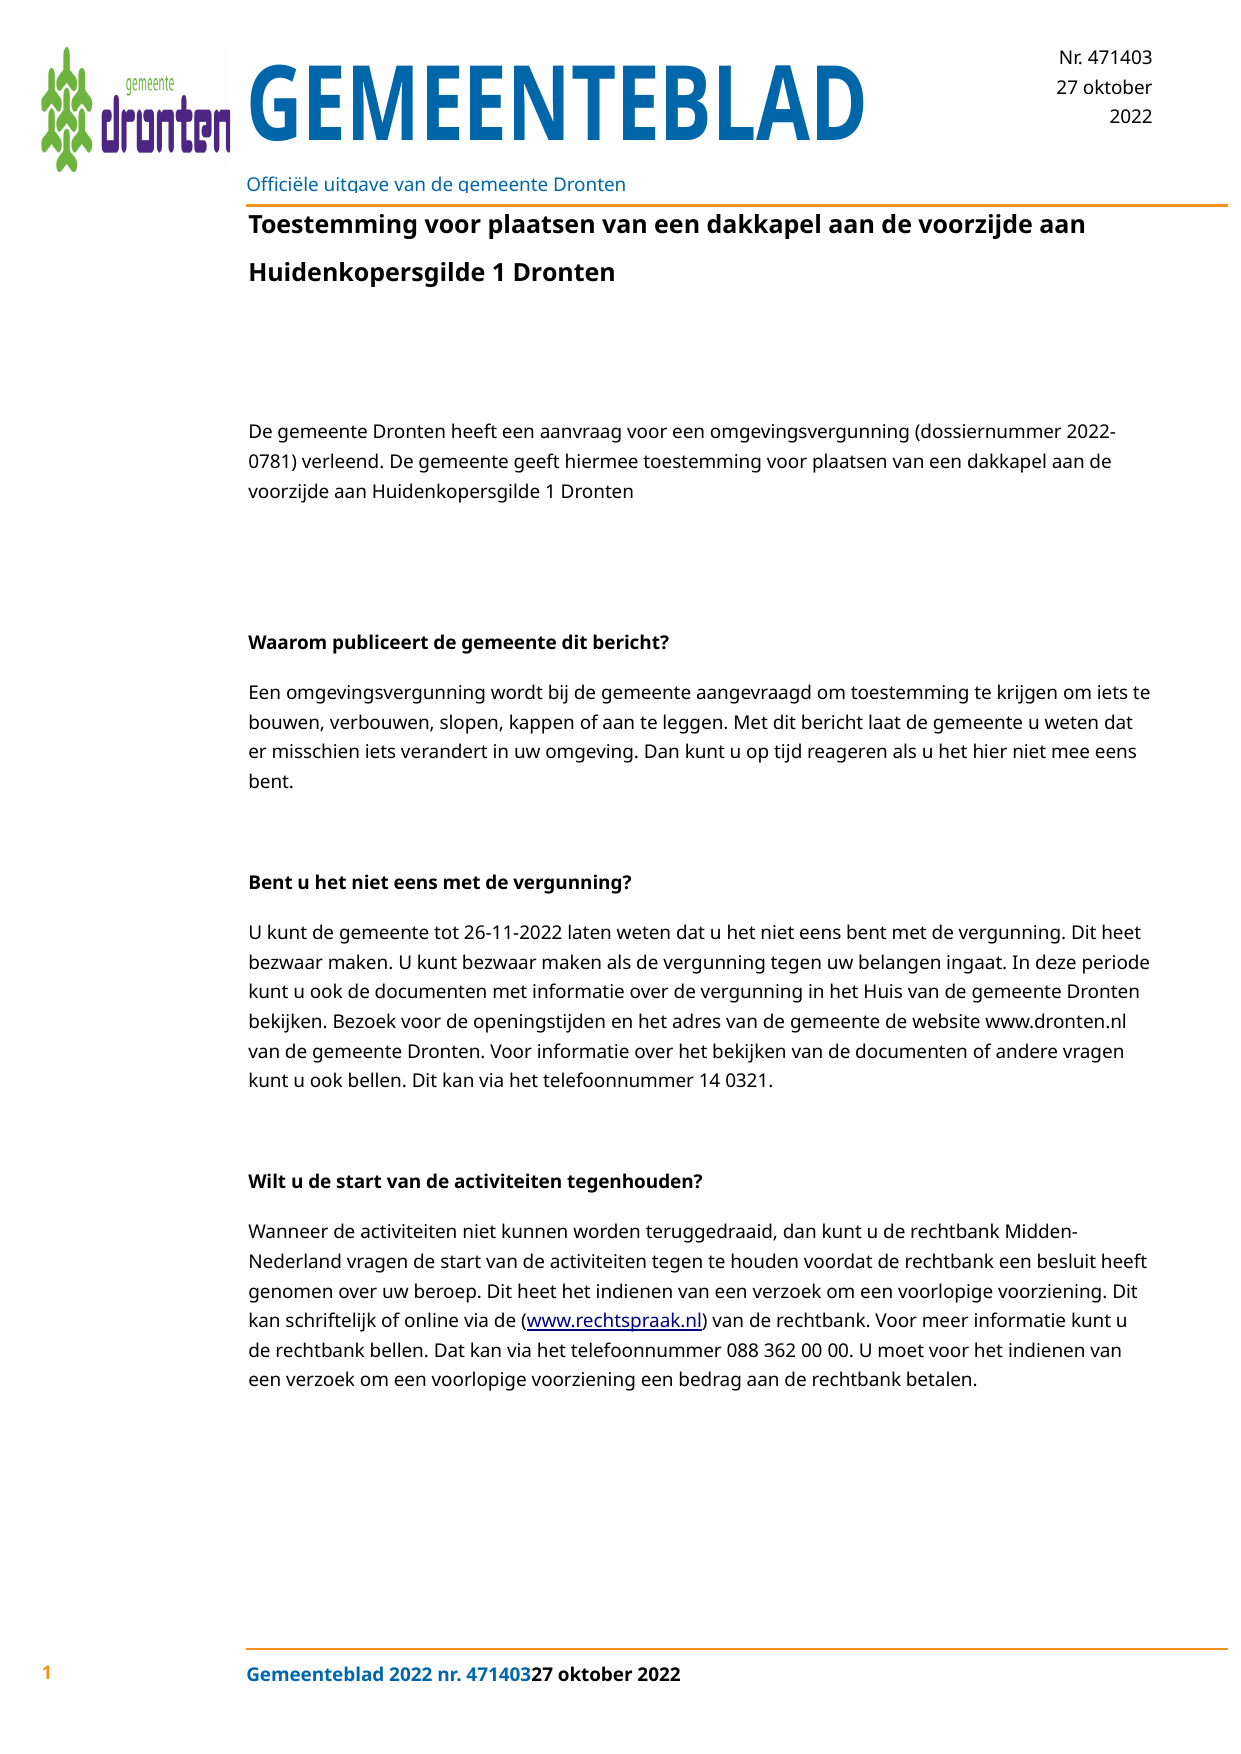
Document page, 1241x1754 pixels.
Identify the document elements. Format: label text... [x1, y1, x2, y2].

text Wanneer de activiteiten niet kunnen worden teruggedraaid, dan kunt u de rechtbank Midden-Nederland vragen de start van de activiteiten tegen te houden voordat de rechtbank een besluit heeft genomen over uw beroep. Dit heet het indienen van een verzoek om een voorlopige voorziening. Dit kan schriftelijk of online via de (www.rechtspraak.nl) van de rechtbank. Voor meer informatie kunt u de rechtbank bellen. Dat kan via het telefoonnummer 088 362 00 00. U moet voor het indienen van een verzoek om een voorlopige voorziening een bedrag aan de rechtbank betalen. [248, 1219, 1152, 1392]
text De gemeente Dronten heeft een aanvraag voor een omgevingsvergunning (dossiernummer 2022-0781) verleend. De gemeente geeft hiermee toestemming voor plaatsen van een dakkapel aan de voorzijde aan Huidenkopersgilde 1 Dronten [248, 419, 1152, 504]
text Wilt u de start van de activiteiten tegenhouden? [248, 1168, 1152, 1194]
text U kunt de gemeente tot 26-11-2022 laten weten dat u het niet eens bent met de vergunning. Dit heet bezwaar maken. U kunt bezwaar maken als de vergunning tegen uw belangen ingaat. In deze periode kunt u ook de documenten met informatie over de vergunning in het Huis van de gemeente Dronten bekijken. Bezoek voor de openingstijden en het adres van de gemeente de website www.dronten.nl van de gemeente Dronten. Voor informatie over het bekijken van de documenten of andere vragen kunt u ook bellen. Dit kan via het telefoonnummer 14 0321. [248, 919, 1152, 1093]
text Waarom publiceert de gemeente dit bericht? [248, 629, 1152, 655]
text Bent u het niet eens met de vergunning? [248, 869, 1152, 895]
text Toestemming voor plaatsen van een dakkapel aan de voorzijde aan Huidenkopersgilde 1 Dronten [248, 207, 1152, 288]
text Een omgevingsvergunning wordt bij de gemeente aangevraagd om toestemming te krijgen om iets te bouwen, verbouwen, slopen, kappen of aan te leggen. Met dit bericht laat de gemeente u weten dat er misschien iets verandert in uw omgeving. Dan kunt u op tijd reageren als u het hier niet mee eens bent. [248, 679, 1152, 794]
picture [41, 47, 231, 172]
